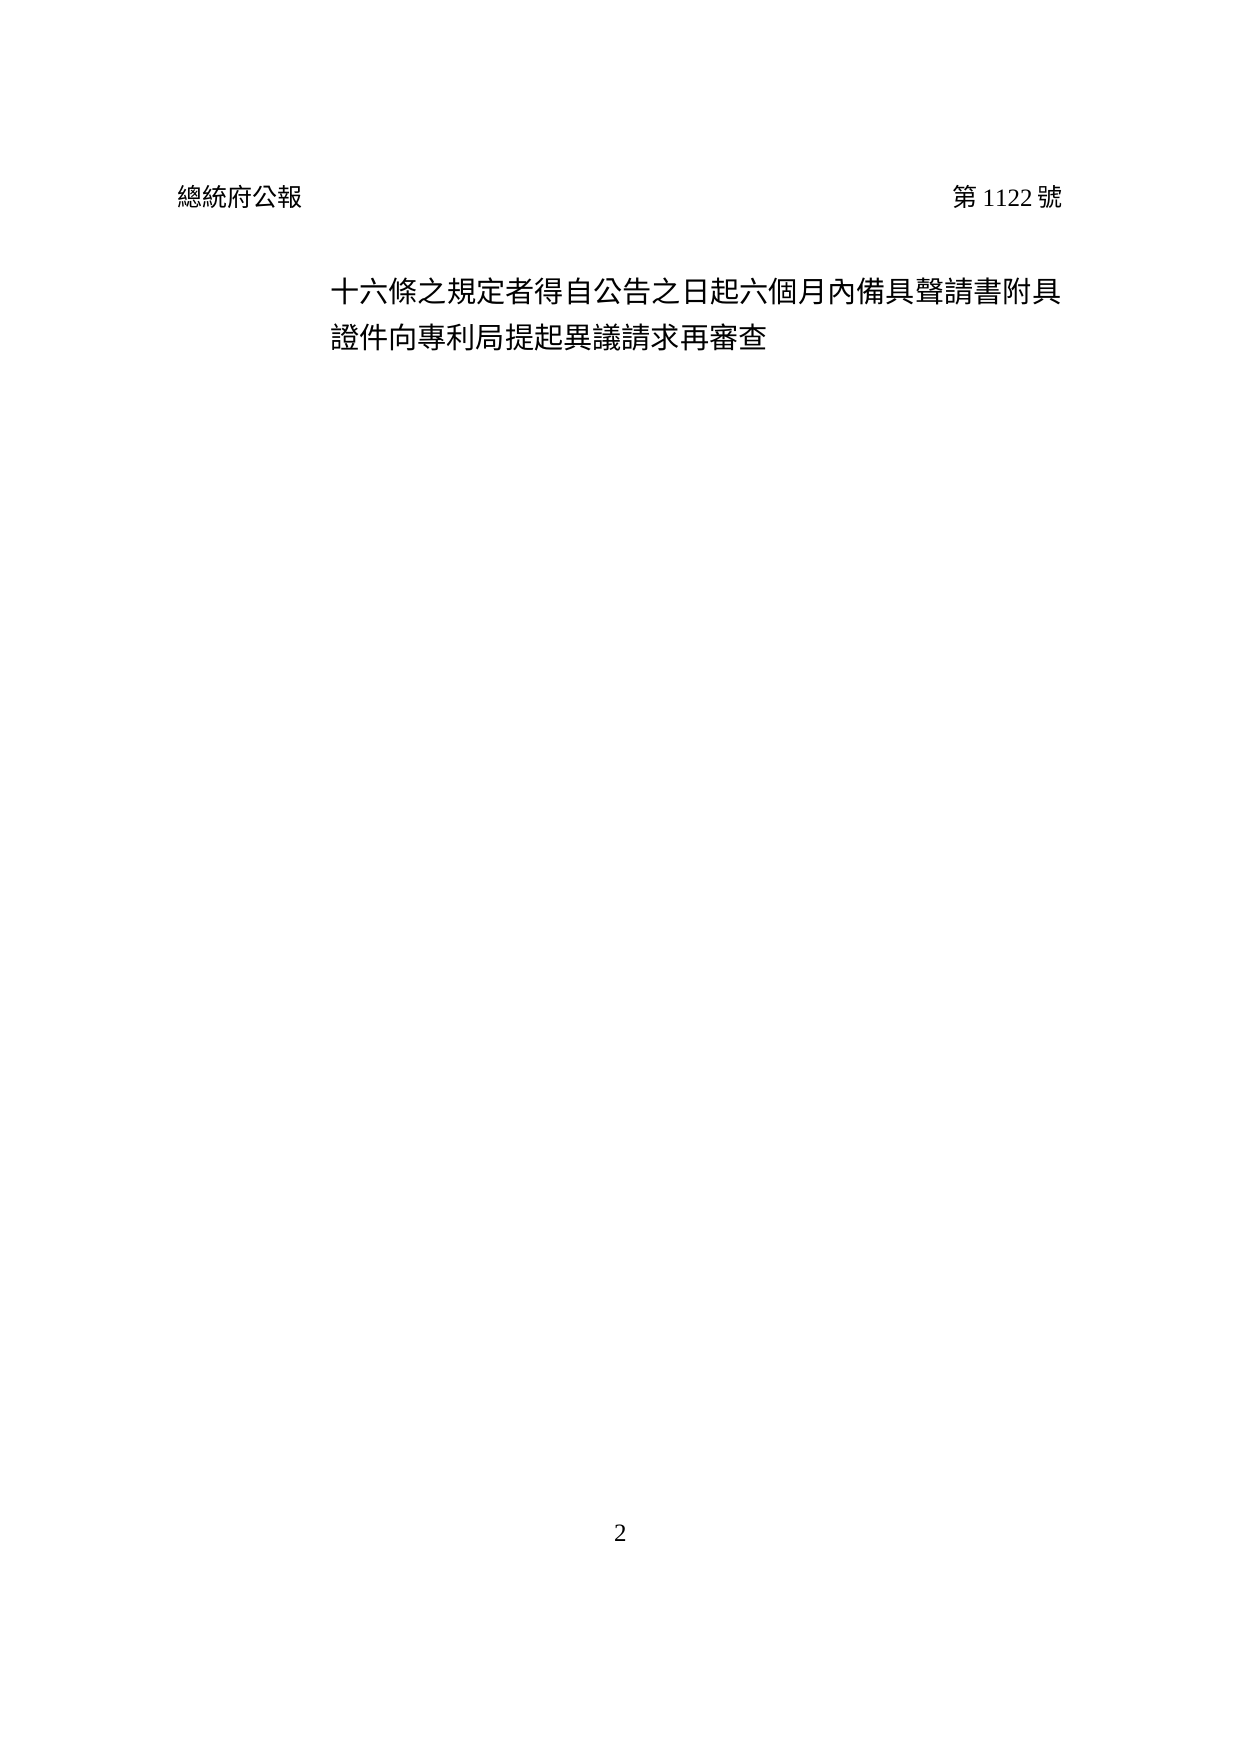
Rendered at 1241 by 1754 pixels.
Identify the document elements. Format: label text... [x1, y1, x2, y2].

text 十六條之規定者得自公告之日起六個月內備具聲請書附具證件向專利局提起異議請求再審查 [177, 266, 1063, 357]
